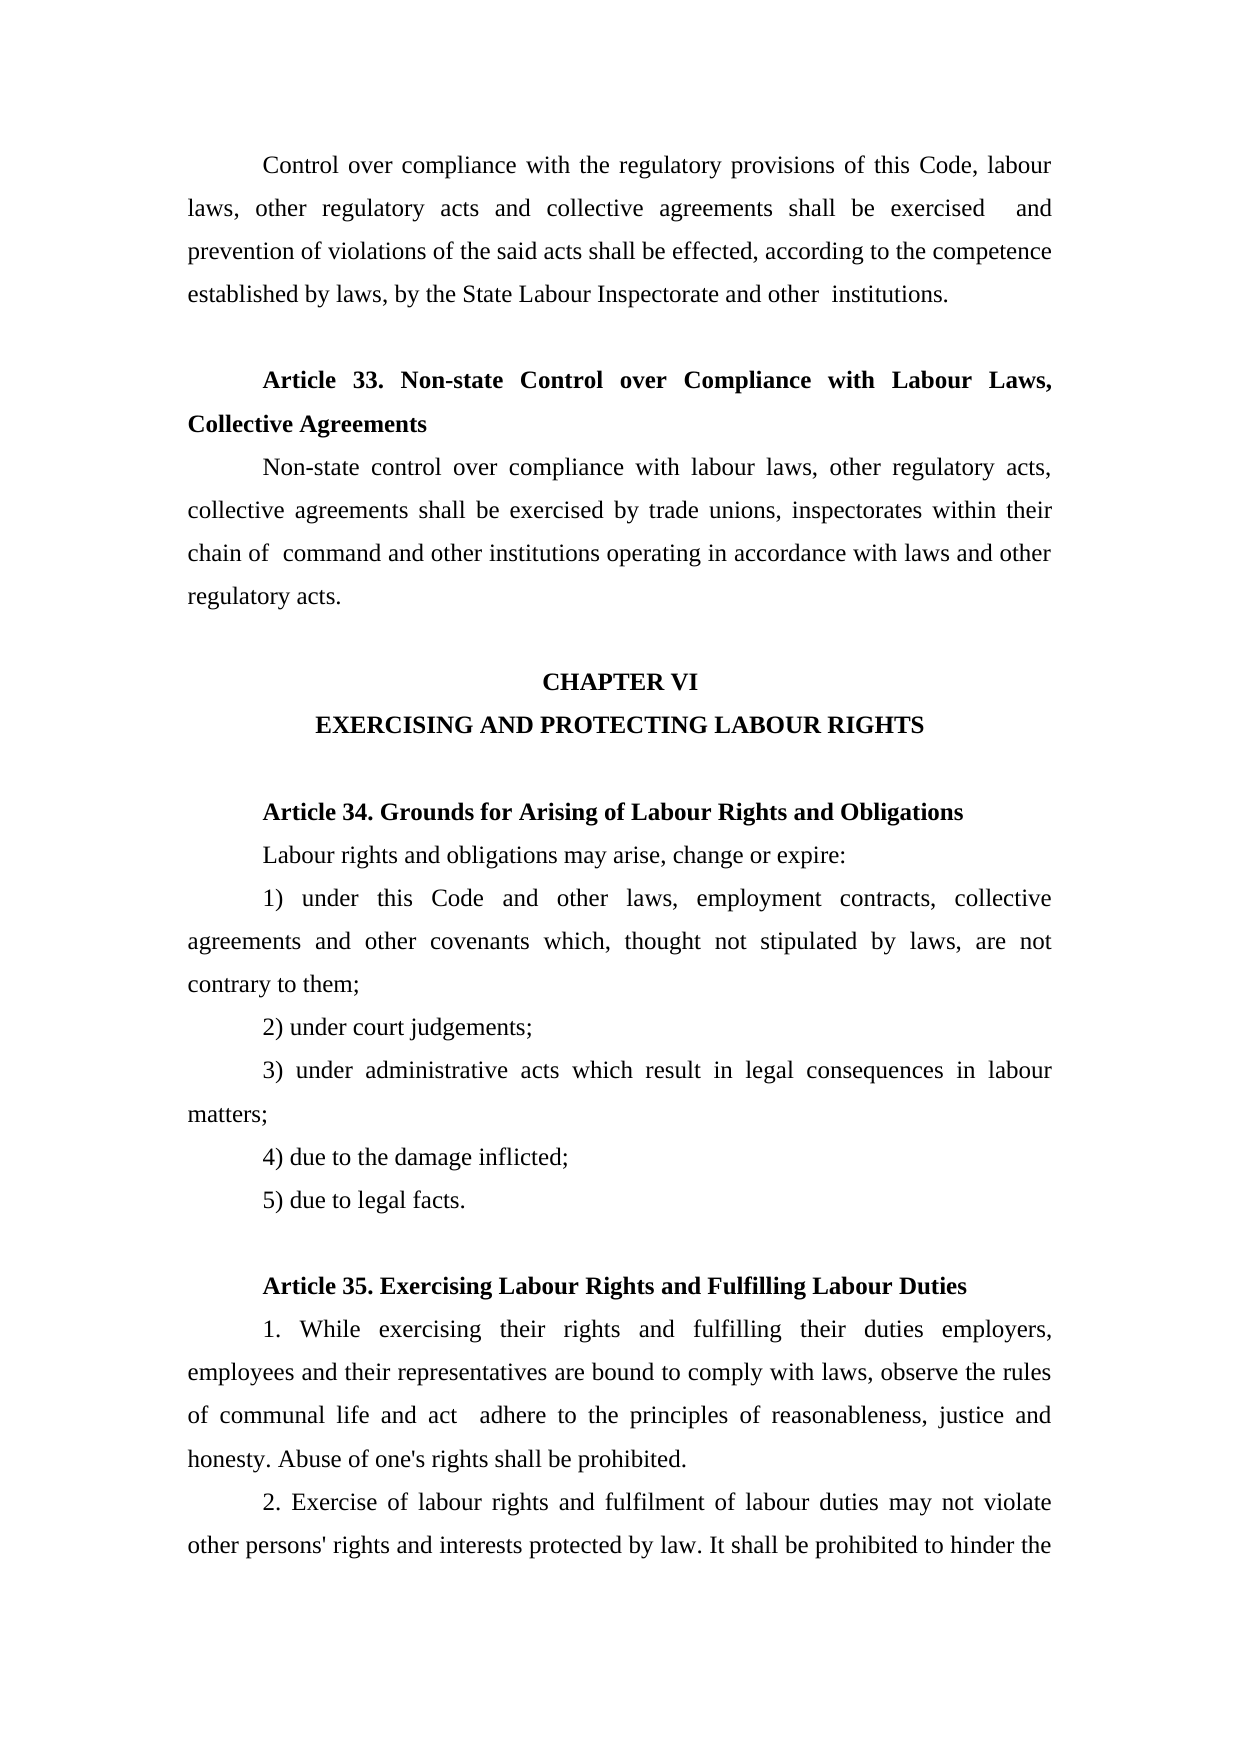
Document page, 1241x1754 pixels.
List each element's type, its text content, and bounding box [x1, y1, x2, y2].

text 1) under this Code and other laws, employment contracts, collective agreements and other covenants which, thought not stipulated by laws, are not contrary to them; [187, 883, 1053, 998]
text Article 34. Grounds for Arising of Labour Rights and Obligations [187, 797, 1053, 826]
text 5) due to legal facts. [187, 1185, 1053, 1214]
text 2. Exercise of labour rights and fulfilment of labour duties may not violate other persons' rights and interests protected by law. It shall be prohibited to hinder the [187, 1487, 1053, 1559]
text EXERCISING AND PROTECTING LABOUR RIGHTS [187, 711, 1053, 739]
text 4) due to the damage inflicted; [187, 1142, 1053, 1171]
text Labour rights and obligations may arise, change or expire: [187, 840, 1053, 869]
text 2) under court judgements; [187, 1012, 1053, 1041]
text Article 35. Exercising Labour Rights and Fulfilling Labour Duties [187, 1271, 1053, 1300]
text Non-state control over compliance with labour laws, other regulatory acts, collective agreements shall be exercised by trade unions, inspectorates within their chain of command and other institutions operating in accordance with laws and other regulatory acts. [187, 452, 1053, 610]
text 3) under administrative acts which result in legal consequences in labour matters; [187, 1056, 1053, 1127]
text 1. While exercising their rights and fulfilling their duties employers, employees and their representatives are bound to comply with laws, observe the rules of communal life and act adhere to the principles of reasonableness, justice and honesty. Abuse of one's rights shall be prohibited. [187, 1314, 1053, 1472]
text Control over compliance with the regulatory provisions of this Code, labour laws, other regulatory acts and collective agreements shall be exercised and prevention of violations of the said acts shall be effected, according to the competence established by laws, by the State Labour Inspectorate and other institutions. [187, 150, 1053, 308]
text CHAPTER VI [187, 667, 1053, 696]
text Article 33. Non-state Control over Compliance with Labour Laws, Collective Agreements [187, 366, 1053, 437]
